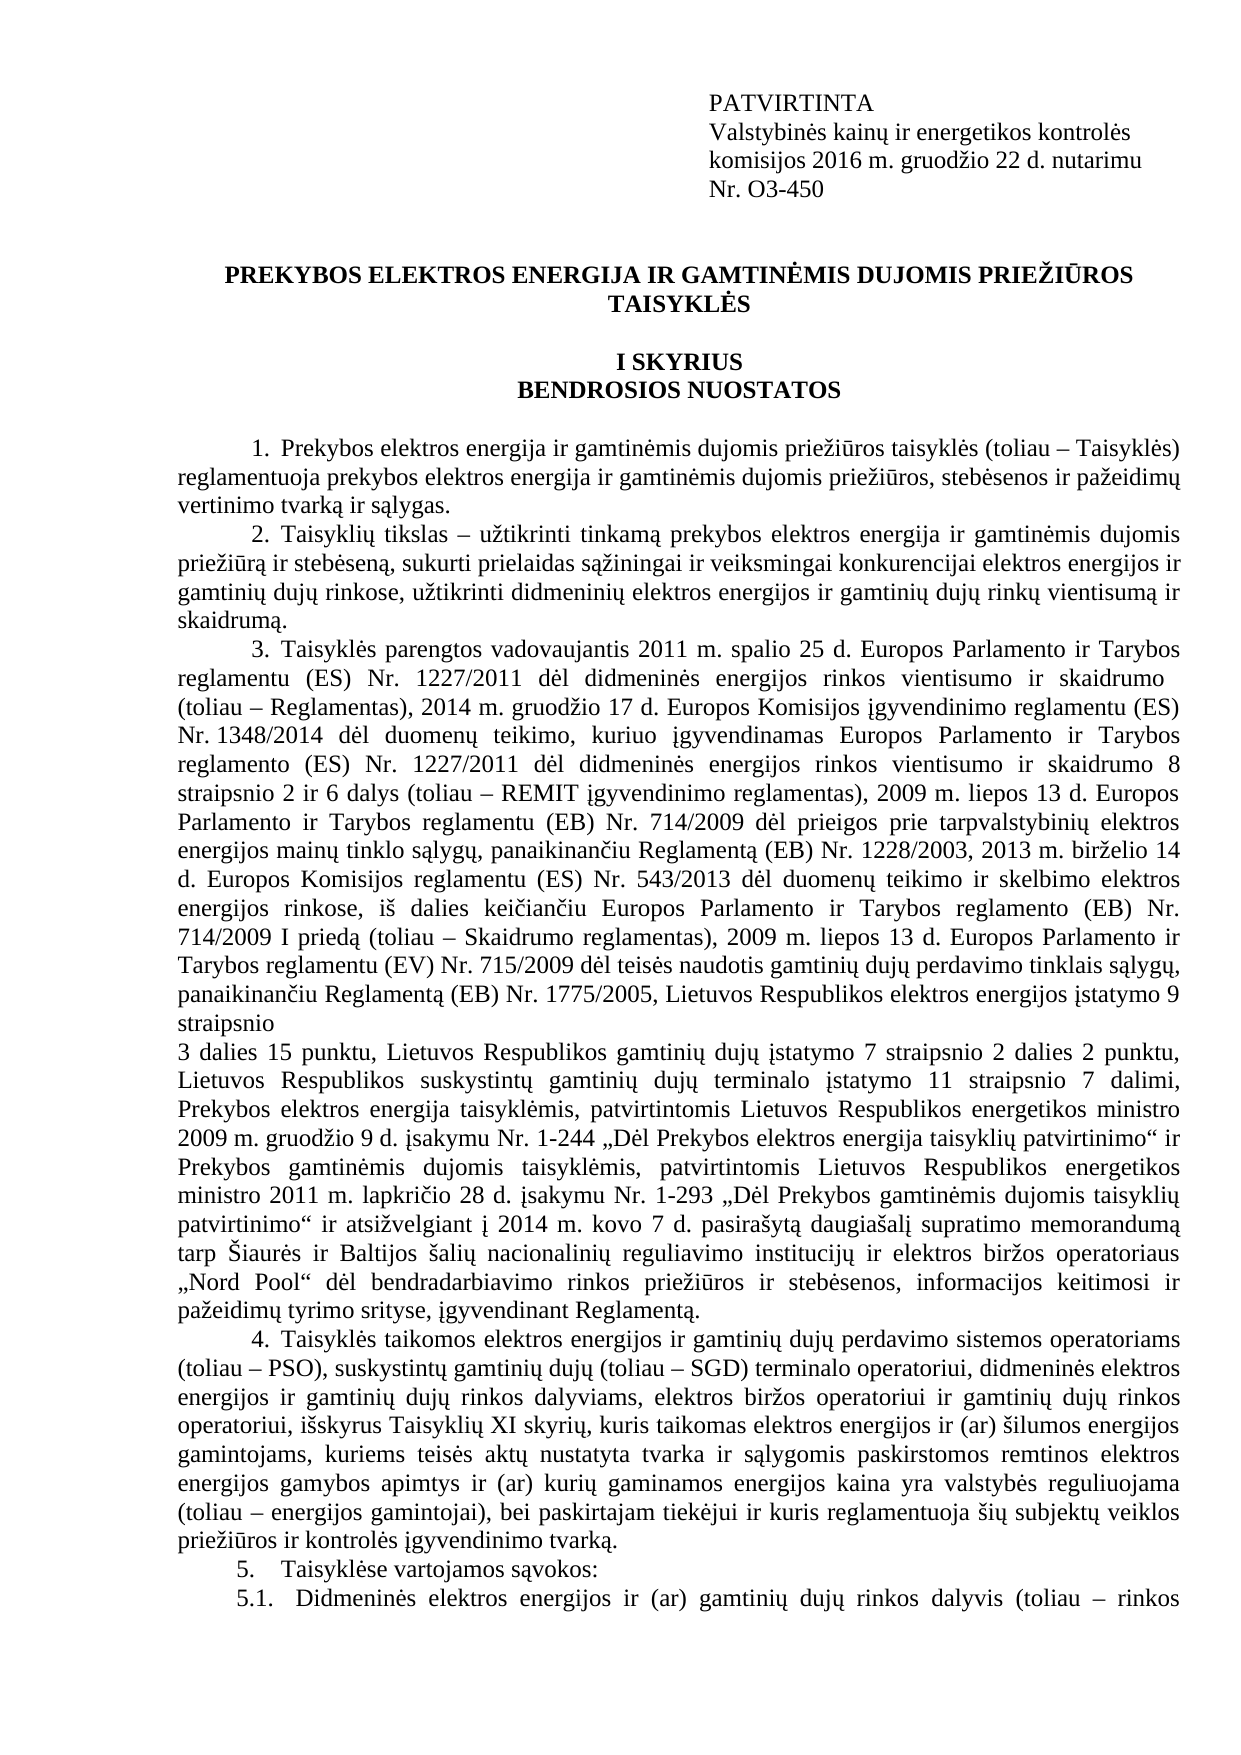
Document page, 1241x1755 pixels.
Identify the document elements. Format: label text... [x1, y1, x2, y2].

text 3. Taisyklės parengtos vadovaujantis 2011 m. spalio 25 d. Europos Parlamento ir Tarybos reglamentu (ES) Nr. 1227/2011 dėl didmeninės energijos rinkos vientisumo ir skaidrumo (toliau – Reglamentas), 2014 m. gruodžio 17 d. Europos Komisijos įgyvendinimo reglamentu (ES) Nr. 1348/2014 dėl duomenų teikimo, kuriuo įgyvendinamas Europos Parlamento ir Tarybos reglamento (ES) Nr. 1227/2011 dėl didmeninės energijos rinkos vientisumo ir skaidrumo 8 straipsnio 2 ir 6 dalys (toliau – REMIT įgyvendinimo reglamentas), 2009 m. liepos 13 d. Europos Parlamento ir Tarybos reglamentu (EB) Nr. 714/2009 dėl prieigos prie tarpvalstybinių elektros energijos mainų tinklo sąlygų, panaikinančiu Reglamentą (EB) Nr. 1228/2003, 2013 m. birželio 14 d. Europos Komisijos reglamentu (ES) Nr. 543/2013 dėl duomenų teikimo ir skelbimo elektros energijos rinkose, iš dalies keičiančiu Europos Parlamento ir Tarybos reglamento (EB) Nr. 714/2009 I priedą (toliau – Skaidrumo reglamentas), 2009 m. liepos 13 d. Europos Parlamento ir Tarybos reglamentu (EV) Nr. 715/2009 dėl teisės naudotis gamtinių dujų perdavimo tinklais sąlygų, panaikinančiu Reglamentą (EB) Nr. 1775/2005, Lietuvos Respublikos elektros energijos įstatymo 9 straipsnio 3 dalies 15 punktu, Lietuvos Respublikos gamtinių dujų įstatymo 7 straipsnio 2 dalies 2 punktu, Lietuvos Respublikos suskystintų gamtinių dujų terminalo įstatymo 11 straipsnio 7 dalimi, Prekybos elektros energija taisyklėmis, patvirtintomis Lietuvos Respublikos energetikos ministro 2009 m. gruodžio 9 d. įsakymu Nr. 1-244 „Dėl Prekybos elektros energija taisyklių patvirtinimo“ ir Prekybos gamtinėmis dujomis taisyklėmis, patvirtintomis Lietuvos Respublikos energetikos ministro 2011 m. lapkričio 28 d. įsakymu Nr. 1-293 „Dėl Prekybos gamtinėmis dujomis taisyklių patvirtinimo“ ir atsižvelgiant į 2014 m. kovo 7 d. pasirašytą daugiašalį supratimo memorandumą tarp Šiaurės ir Baltijos šalių nacionalinių reguliavimo institucijų ir elektros biržos operatoriaus „Nord Pool“ dėl bendradarbiavimo rinkos priežiūros ir stebėsenos, informacijos keitimosi ir pažeidimų tyrimo srityse, įgyvendinant Reglamentą. [177, 634, 1181, 1324]
text PREKYBOS ELEKTROS ENERGIJA IR GAMTINĖMIS DUJOMIS PRIEŽIŪROS TAISYKLĖS [177, 260, 1181, 318]
text 5.1. Didmeninės elektros energijos ir (ar) gamtinių dujų rinkos dalyvis (toliau – rinkos [177, 1583, 1181, 1612]
text I SKYRIUS [177, 347, 1181, 375]
text BENDROSIOS NUOSTATOS [177, 375, 1181, 404]
text komisijos 2016 m. gruodžio 22 d. nutarimu [709, 145, 1181, 174]
text Nr. O3-450 [709, 174, 1181, 203]
text 2. Taisyklių tikslas – užtikrinti tinkamą prekybos elektros energija ir gamtinėmis dujomis priežiūrą ir stebėseną, sukurti prielaidas sąžiningai ir veiksmingai konkurencijai elektros energijos ir gamtinių dujų rinkose, užtikrinti didmeninių elektros energijos ir gamtinių dujų rinkų vientisumą ir skaidrumą. [177, 519, 1181, 634]
text PATVIRTINTA [709, 88, 1181, 117]
text 1. Prekybos elektros energija ir gamtinėmis dujomis priežiūros taisyklės (toliau – Taisyklės) reglamentuoja prekybos elektros energija ir gamtinėmis dujomis priežiūros, stebėsenos ir pažeidimų vertinimo tvarką ir sąlygas. [177, 433, 1181, 519]
text 4. Taisyklės taikomos elektros energijos ir gamtinių dujų perdavimo sistemos operatoriams (toliau – PSO), suskystintų gamtinių dujų (toliau – SGD) terminalo operatoriui, didmeninės elektros energijos ir gamtinių dujų rinkos dalyviams, elektros biržos operatoriui ir gamtinių dujų rinkos operatoriui, išskyrus Taisyklių XI skyrių, kuris taikomas elektros energijos ir (ar) šilumos energijos gamintojams, kuriems teisės aktų nustatyta tvarka ir sąlygomis paskirstomos remtinos elektros energijos gamybos apimtys ir (ar) kurių gaminamos energijos kaina yra valstybės reguliuojama (toliau – energijos gamintojai), bei paskirtajam tiekėjui ir kuris reglamentuoja šių subjektų veiklos priežiūros ir kontrolės įgyvendinimo tvarką. [177, 1324, 1181, 1554]
text Valstybinės kainų ir energetikos kontrolės [709, 117, 1181, 145]
text 5. Taisyklėse vartojamos sąvokos: [177, 1554, 1181, 1583]
